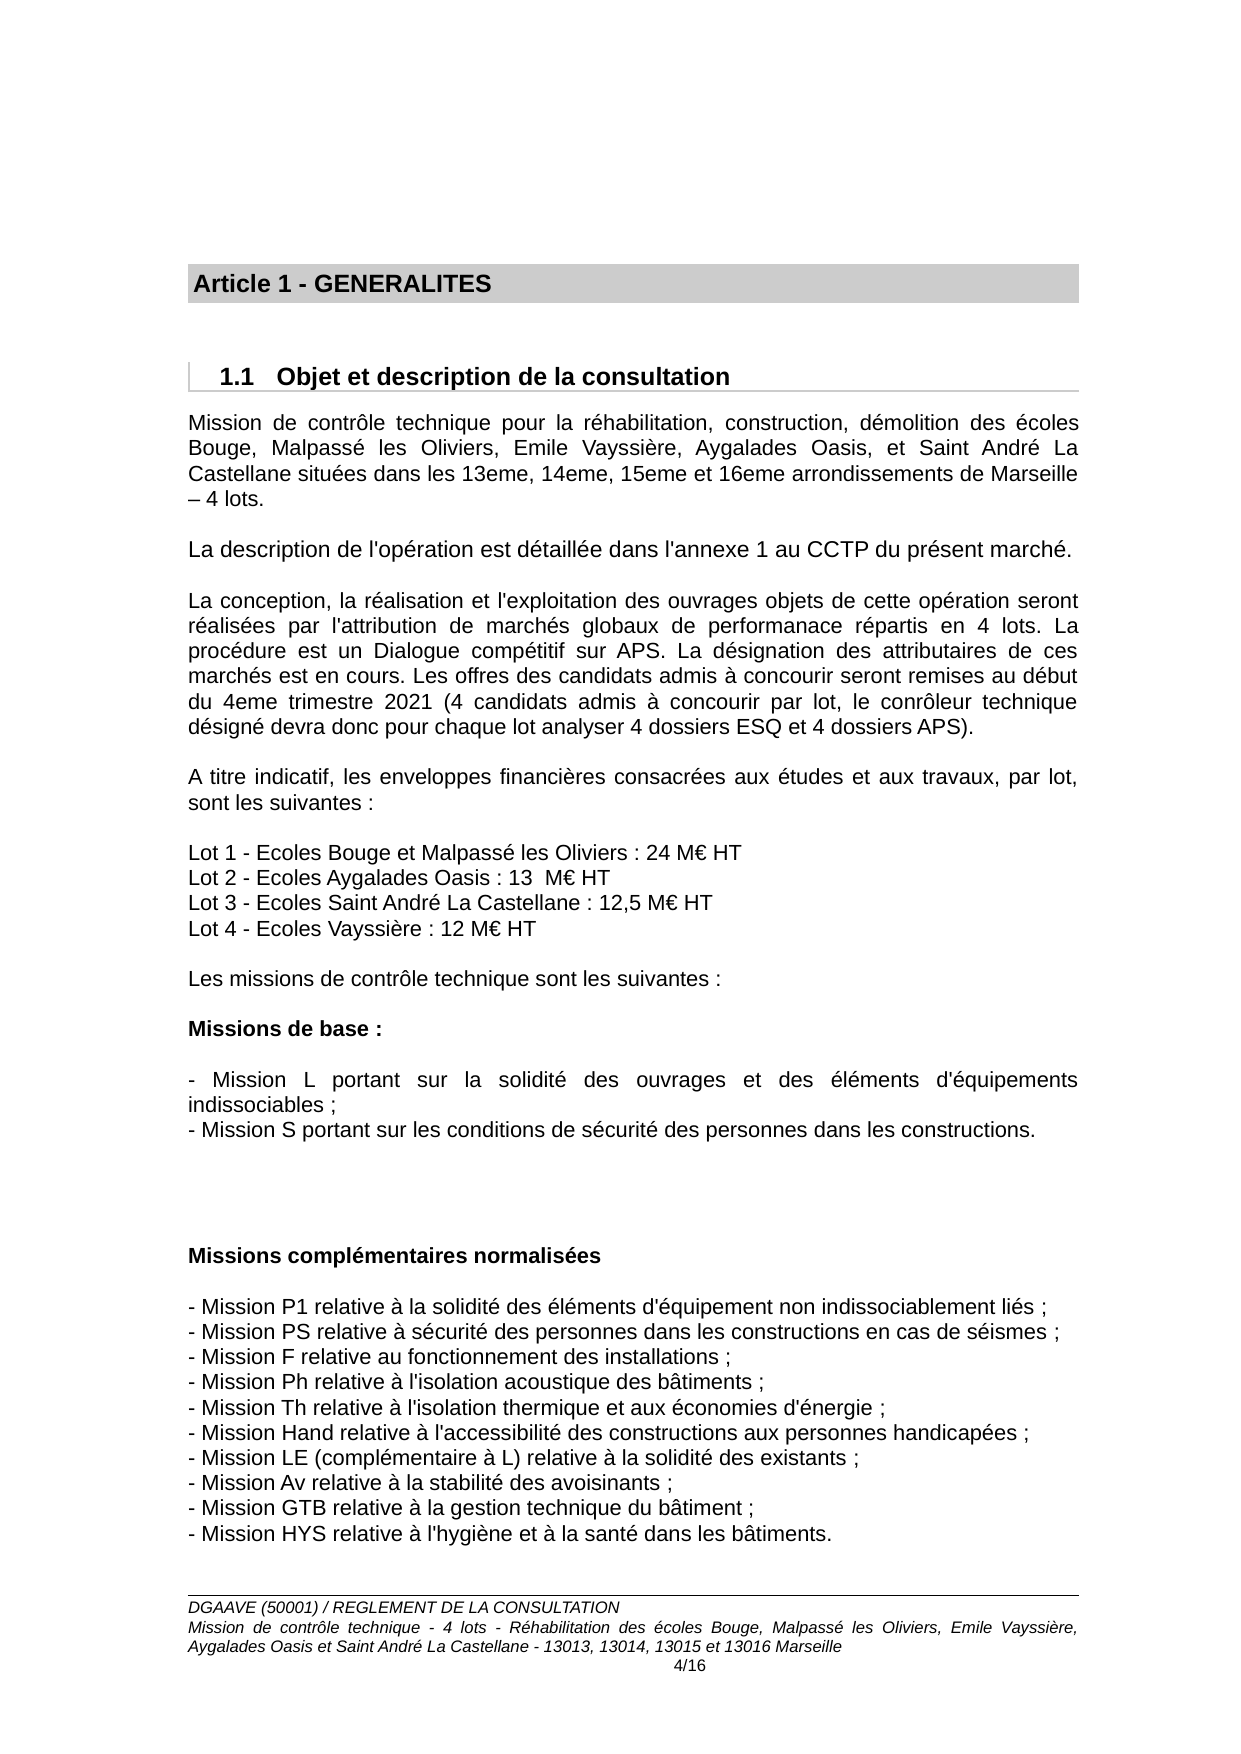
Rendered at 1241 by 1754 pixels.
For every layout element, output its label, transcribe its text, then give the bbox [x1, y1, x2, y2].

subtitle GENERALITES [190, 266, 1077, 300]
text A titre indicatif, les enveloppes financières consacrées aux études et aux travaux, par lot, sont les suivantes : [188, 764, 1079, 814]
text - Mission Th relative à l'isolation thermique et aux économies d'énergie ; [188, 1394, 1079, 1419]
text - Mission P1 relative à la solidité des éléments d'équipement non indissociablement liés ; [188, 1293, 1079, 1319]
text - Mission F relative au fonctionnement des installations ; [188, 1344, 1079, 1369]
text - Mission Ph relative à l'isolation acoustique des bâtiments ; [188, 1369, 1079, 1394]
text - Mission LE (complémentaire à L) relative à la solidité des existants ; [188, 1445, 1079, 1470]
text Missions de base : [188, 1016, 1079, 1041]
text - Mission PS relative à sécurité des personnes dans les constructions en cas de séismes ; [188, 1319, 1079, 1344]
text - Mission Av relative à la stabilité des avoisinants ; [188, 1470, 1079, 1495]
text - Mission HYS relative à l'hygiène et à la santé dans les bâtiments. [188, 1520, 1079, 1546]
text La conception, la réalisation et l'exploitation des ouvrages objets de cette opération seront réalisées par l'attribution de marchés globaux de performanace répartis en 4 lots. La procédure est un Dialogue compétitif sur APS. La désignation des attributaires de ces marchés est en cours. Les offres des candidats admis à concourir seront remises au début du 4eme trimestre 2021 (4 candidats admis à concourir par lot, le conrôleur technique désigné devra donc pour chaque lot analyser 4 dossiers ESQ et 4 dossiers APS). [188, 588, 1079, 739]
text - Mission Hand relative à l'accessibilité des constructions aux personnes handicapées ; [188, 1419, 1079, 1445]
text Lot 3 - Ecoles Saint André La Castellane : 12,5 M€ HT [188, 890, 1079, 915]
text Lot 1 - Ecoles Bouge et Malpassé les Oliviers : 24 M€ HT [188, 840, 1079, 865]
text Lot 2 - Ecoles Aygalades Oasis : 13 M€ HT [188, 865, 1079, 890]
text Missions complémentaires normalisées [188, 1243, 1079, 1268]
subtitle Objet et description de la consultation [190, 362, 1079, 390]
text Lot 4 - Ecoles Vayssière : 12 M€ HT [188, 915, 1079, 941]
text Les missions de contrôle technique sont les suivantes : [188, 966, 1079, 991]
text - Mission S portant sur les conditions de sécurité des personnes dans les constructions. [188, 1117, 1079, 1142]
text - Mission L portant sur la solidité des ouvrages et des éléments d'équipements indissociables ; [188, 1067, 1079, 1117]
text - Mission GTB relative à la gestion technique du bâtiment ; [188, 1495, 1079, 1520]
text Mission de contrôle technique pour la réhabilitation, construction, démolition des écoles Bouge, Malpassé les Oliviers, Emile Vayssière, Aygalades Oasis, et Saint André La Castellane situées dans les 13eme, 14eme, 15eme et 16eme arrondissements de Marseille – 4 lots. [188, 410, 1079, 511]
text La description de l'opération est détaillée dans l'annexe 1 au CCTP du présent marché. [188, 536, 1079, 562]
